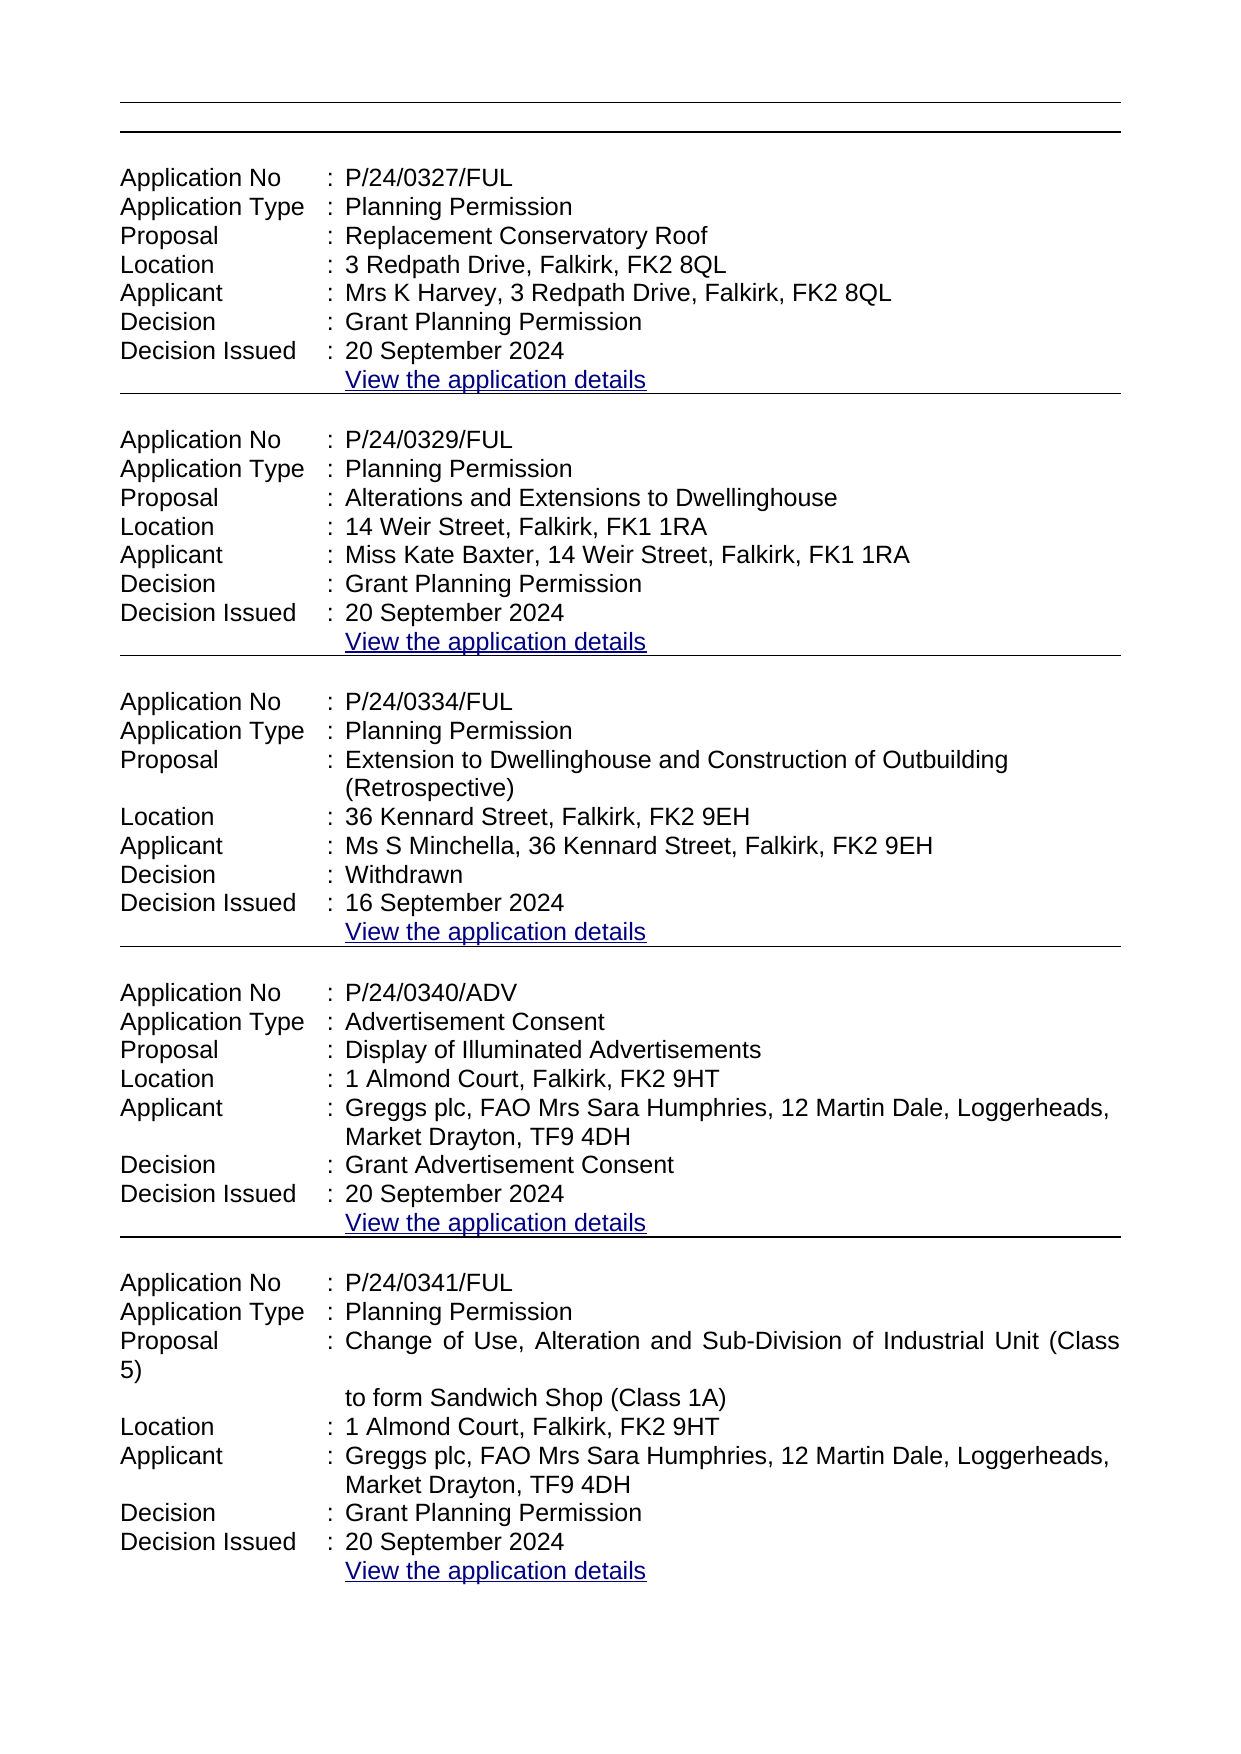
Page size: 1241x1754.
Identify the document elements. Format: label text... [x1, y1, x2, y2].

text Proposal : Alterations and Extensions to Dwellinghouse [120, 483, 1121, 511]
text Decision Issued : 20 September 2024 [120, 336, 1121, 364]
text Market Drayton, TF9 4DH [120, 1469, 1121, 1498]
text View the application details [120, 364, 1121, 393]
text Location : 1 Almond Court, Falkirk, FK2 9HT [120, 1064, 1121, 1093]
text Application Type : Advertisement Consent [120, 1006, 1121, 1035]
text Proposal : Change of Use, Alteration and Sub-Division of Industrial Unit (Class 5) [120, 1326, 1121, 1383]
text Application No : P/24/0334/FUL [120, 687, 1121, 716]
text Applicant : Greggs plc, FAO Mrs Sara Humphries, 12 Martin Dale, Loggerheads, [120, 1093, 1121, 1121]
text Location : 36 Kennard Street, Falkirk, FK2 9EH [120, 802, 1121, 831]
text Location : 14 Weir Street, Falkirk, FK1 1RA [120, 511, 1121, 540]
text Application Type : Planning Permission [120, 1297, 1121, 1326]
text Proposal : Display of Illuminated Advertisements [120, 1035, 1121, 1064]
text Applicant : Ms S Minchella, 36 Kennard Street, Falkirk, FK2 9EH [120, 831, 1121, 859]
text View the application details [120, 1208, 1121, 1236]
text Application Type : Planning Permission [120, 192, 1121, 221]
text Decision : Withdrawn [120, 859, 1121, 888]
text Decision Issued : 16 September 2024 [120, 888, 1121, 917]
text Application No : P/24/0329/FUL [120, 425, 1121, 454]
text Decision : Grant Planning Permission [120, 569, 1121, 598]
text View the application details [120, 1556, 1121, 1584]
text Applicant : Greggs plc, FAO Mrs Sara Humphries, 12 Martin Dale, Loggerheads, [120, 1441, 1121, 1469]
text Decision : Grant Planning Permission [120, 1498, 1121, 1527]
text Application Type : Planning Permission [120, 454, 1121, 483]
text Location : 3 Redpath Drive, Falkirk, FK2 8QL [120, 249, 1121, 278]
text Decision Issued : 20 September 2024 [120, 598, 1121, 626]
text Application No : P/24/0327/FUL [120, 163, 1121, 192]
text Proposal : Replacement Conservatory Roof [120, 221, 1121, 249]
text to form Sandwich Shop (Class 1A) [120, 1383, 1121, 1412]
text Applicant : Miss Kate Baxter, 14 Weir Street, Falkirk, FK1 1RA [120, 540, 1121, 569]
text Application Type : Planning Permission [120, 716, 1121, 744]
text View the application details [120, 917, 1121, 946]
text Location : 1 Almond Court, Falkirk, FK2 9HT [120, 1412, 1121, 1441]
text Decision Issued : 20 September 2024 [120, 1527, 1121, 1556]
text Decision : Grant Advertisement Consent [120, 1150, 1121, 1179]
text Decision : Grant Planning Permission [120, 307, 1121, 336]
text Application No : P/24/0340/ADV [120, 978, 1121, 1006]
text (Retrospective) [120, 773, 1121, 802]
text Applicant : Mrs K Harvey, 3 Redpath Drive, Falkirk, FK2 8QL [120, 278, 1121, 307]
text Application No : P/24/0341/FUL [120, 1268, 1121, 1297]
text Proposal : Extension to Dwellinghouse and Construction of Outbuilding [120, 744, 1121, 773]
text Market Drayton, TF9 4DH [120, 1121, 1121, 1150]
text Decision Issued : 20 September 2024 [120, 1179, 1121, 1208]
text View the application details [120, 626, 1121, 655]
